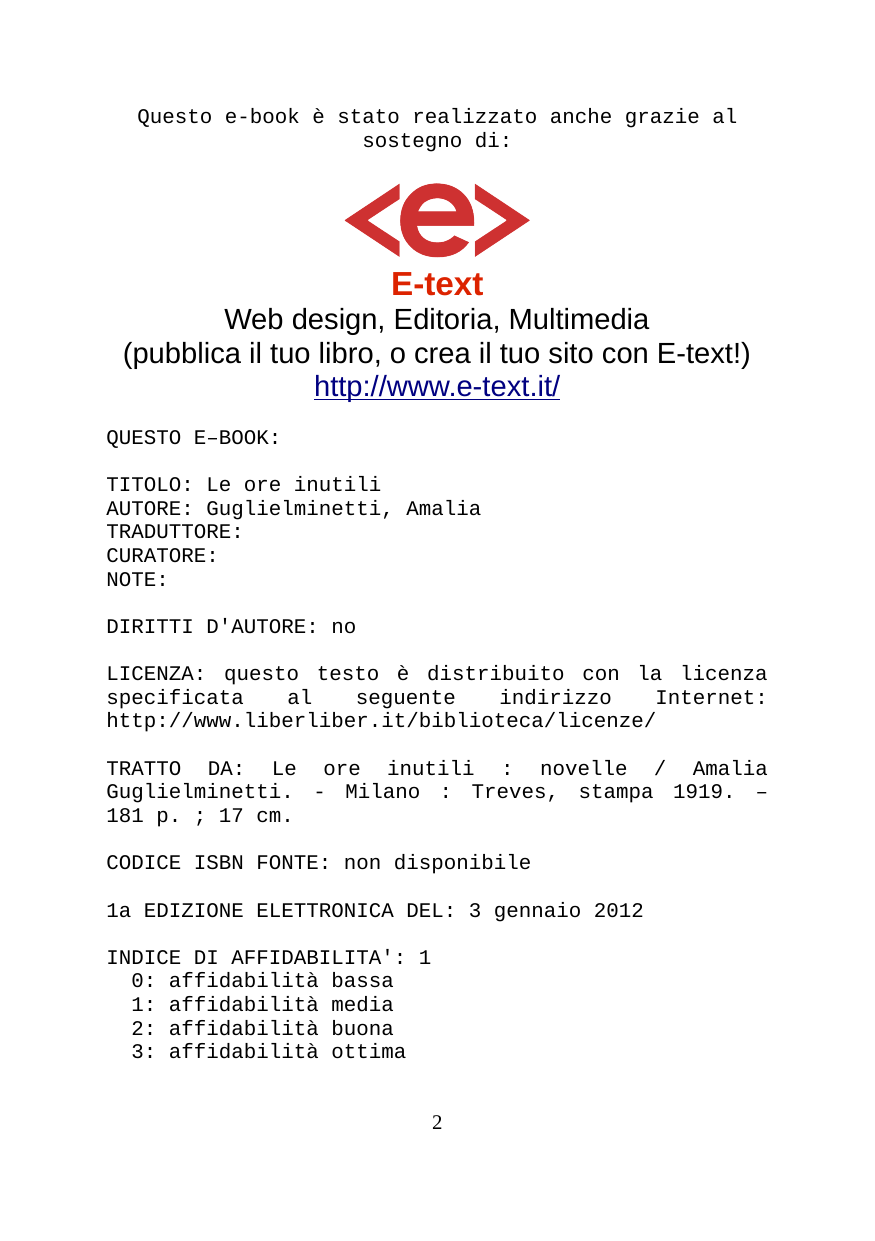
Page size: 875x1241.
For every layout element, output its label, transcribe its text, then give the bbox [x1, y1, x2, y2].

text 0: affidabilità bassa [106, 971, 768, 994]
text Web design, Editoria, Multimedia [106, 302, 768, 336]
text (pubblica il tuo libro, o crea il tuo sito con E-text!) [106, 336, 768, 369]
text 3: affidabilità ottima [106, 1041, 768, 1065]
text 1a EDIZIONE ELETTRONICA DEL: 3 gennaio 2012 [106, 899, 768, 923]
text LICENZA: questo testo è distribuito con la licenza specificata al seguente indirizzo Internet: http://www.liberliber.it/biblioteca/licenze/ [106, 663, 768, 734]
text QUESTO E–BOOK: [106, 427, 768, 450]
text DIRITTI D'AUTORE: no [106, 616, 768, 639]
text http://www.e-text.it/ [106, 369, 768, 403]
text TITOLO: Le ore inutili [106, 474, 768, 498]
text NOTE: [106, 568, 768, 592]
text Questo e-book è stato realizzato anche grazie al sostegno di: [106, 106, 768, 153]
picture [343, 183, 531, 258]
text 1: affidabilità media [106, 994, 768, 1018]
text AUTORE: Guglielminetti, Amalia [106, 498, 768, 521]
text CURATORE: [106, 545, 768, 568]
text CODICE ISBN FONTE: non disponibile [106, 852, 768, 876]
text INDICE DI AFFIDABILITA': 1 [106, 947, 768, 971]
text TRATTO DA: Le ore inutili : novelle / Amalia Guglielminetti. - Milano : Treves, stampa 1919. – 181 p. ; 17 cm. [106, 758, 768, 829]
text TRADUTTORE: [106, 521, 768, 545]
text 2: affidabilità buona [106, 1018, 768, 1041]
text E-text [106, 264, 768, 302]
